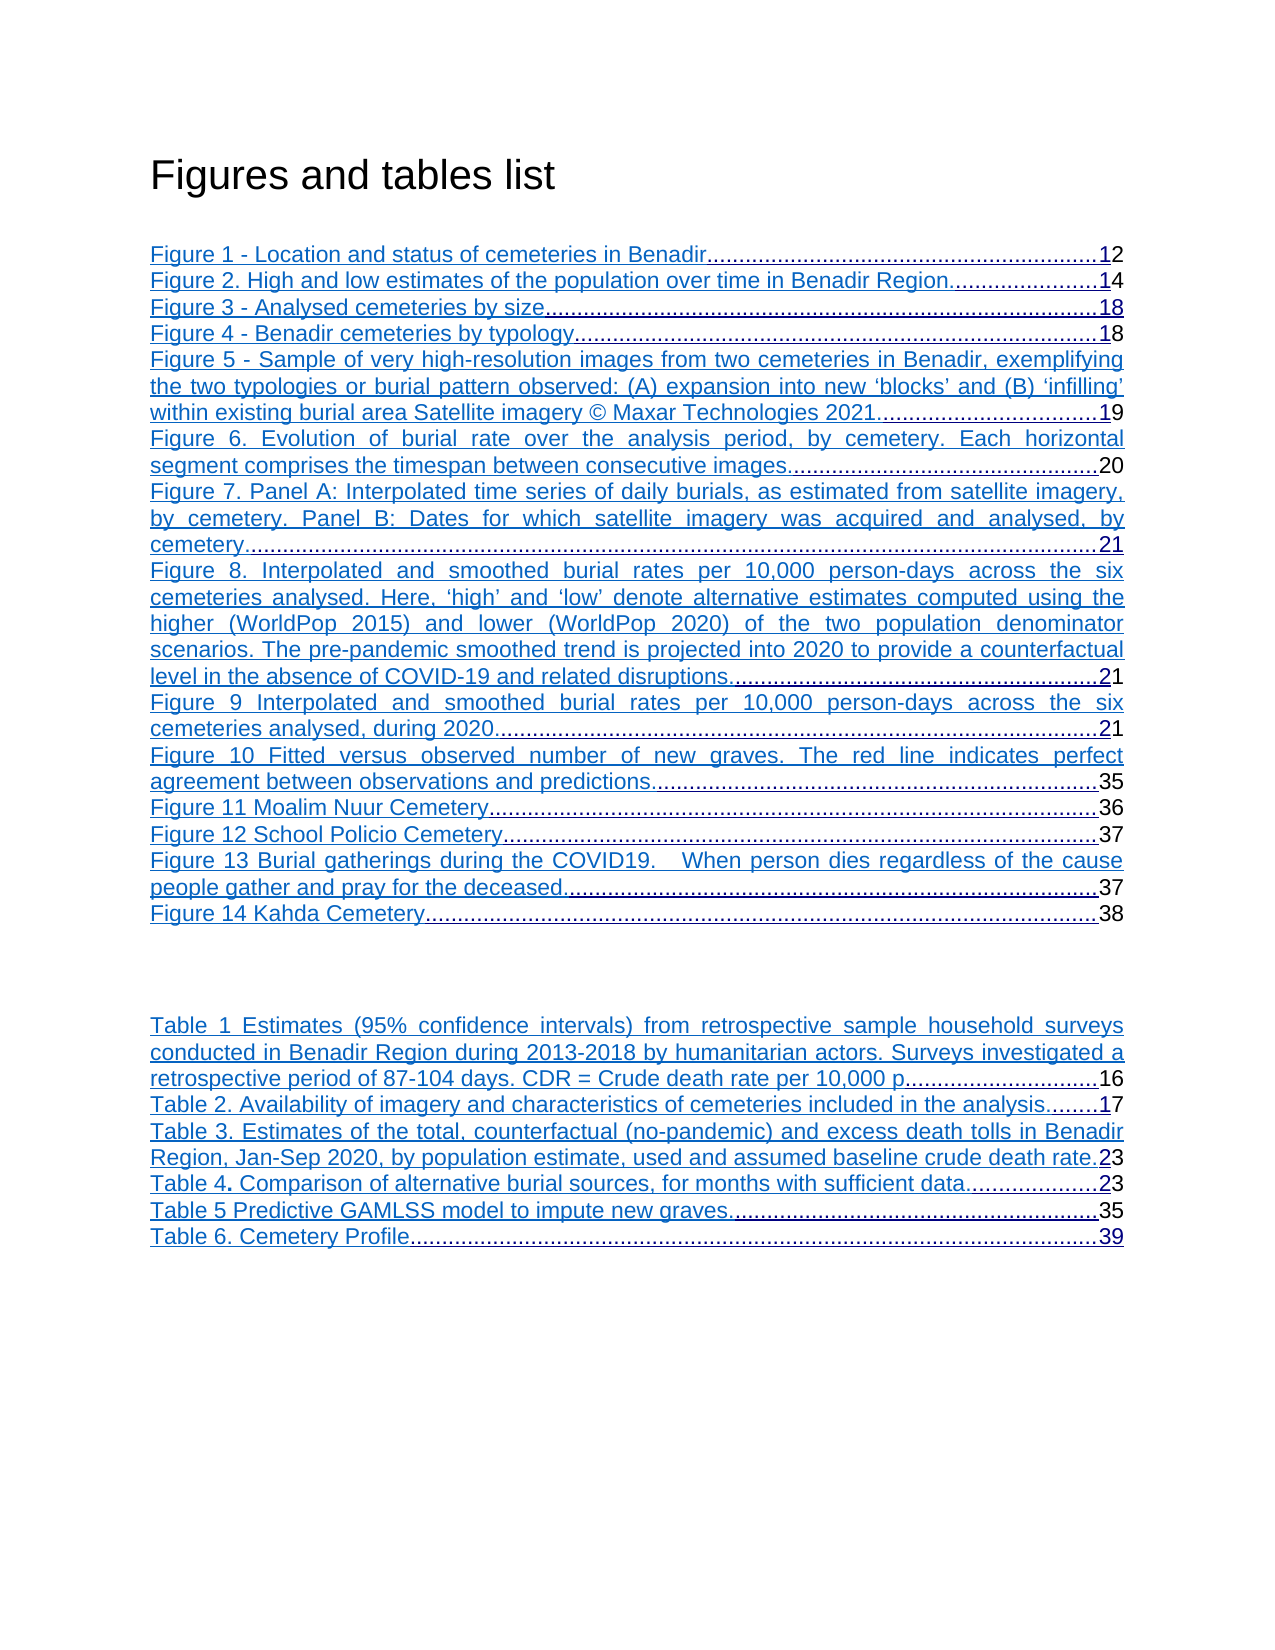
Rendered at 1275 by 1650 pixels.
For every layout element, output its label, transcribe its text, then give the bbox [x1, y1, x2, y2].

text Table 6. Cemetery Profile 39 [150, 1223, 1125, 1249]
text Table 5 Predictive GAMLSS model to impute new graves. 35 [150, 1197, 1125, 1223]
text Figure 1 - Location and status of cemeteries in Benadir 12 [150, 241, 1125, 267]
text Figure 13 Burial gatherings during the COVID19. When person dies regardless of the cause people gather and pray for the deceased. 37 [150, 847, 1125, 900]
text Figure 7. Panel A: Interpolated time series of daily burials, as estimated from satellite imagery, by cemetery. Panel B: Dates for which satellite imagery was acquired and analysed, by cemetery. 21 [150, 502, 1125, 527]
text Table 4. Comparison of alternative burial sources, for months with sufficient data. 23 [150, 1170, 1125, 1197]
text Figure 4 - Benadir cemeteries by typology 18 [150, 320, 1125, 346]
text Figure 14 Kahda Cemetery 38 [150, 900, 1125, 926]
subtitle Figures and tables list [150, 150, 1125, 198]
text Table 3. Estimates of the total, counterfactual (no-pandemic) and excess death tolls in Benadir Region, Jan-Sep 2020, by population estimate, used and assumed baseline crude death rate. 23 [150, 1118, 1125, 1170]
text Figure 8. Interpolated and smoothed burial rates per 10,000 person-days across the six cemeteries analysed. Here, ‘high’ and ‘low’ denote alternative estimates computed using the higher (WorldPop 2015) and lower (WorldPop 2020) of the two population denominator scenarios. The pre-pandemic smoothed trend is projected into 2020 to provide a counterfactual level in the absence of COVID-19 and related disruptions. 21 [150, 608, 1125, 659]
text Figure 8. Interpolated and smoothed burial rates per 10,000 person-days across the six cemeteries analysed. Here, ‘high’ and ‘low’ denote alternative estimates computed using the higher (WorldPop 2015) and lower (WorldPop 2020) of the two population denominator scenarios. The pre-pandemic smoothed trend is projected into 2020 to provide a counterfactual level in the absence of COVID-19 and related disruptions. 21 [150, 660, 1125, 689]
text Table 1 Estimates (95% confidence intervals) from retrospective sample household surveys conducted in Benadir Region during 2013-2018 by humanitarian actors. Surveys investigated a retrospective period of 87-104 days. CDR = Crude death rate per 10,000 p 16 [150, 1063, 1125, 1091]
text Figure 7. Panel A: Interpolated time series of daily burials, as estimated from satellite imagery, by cemetery. Panel B: Dates for which satellite imagery was acquired and analysed, by cemetery. 21 [150, 529, 1125, 557]
text Figure 7. Panel A: Interpolated time series of daily burials, as estimated from satellite imagery, by cemetery. Panel B: Dates for which satellite imagery was acquired and analysed, by cemetery. 21 [150, 478, 1125, 501]
text Figure 9 Interpolated and smoothed burial rates per 10,000 person-days across the six cemeteries analysed, during 2020. 21 [150, 689, 1125, 742]
text Figure 5 - Sample of very high-resolution images from two cemeteries in Benadir, exemplifying the two typologies or burial pattern observed: (A) expansion into new ‘blocks’ and (B) ‘infilling’ within existing burial area Satellite imagery © Maxar Technologies 2021. 19 [150, 346, 1125, 425]
text Figure 3 - Analysed cemeteries by size 18 [150, 294, 1125, 320]
text Figure 2. High and low estimates of the population over time in Benadir Region. 14 [150, 267, 1125, 294]
text Figure 6. Evolution of burial rate over the analysis period, by cemetery. Each horizontal segment comprises the timespan between consecutive images. 20 [150, 425, 1125, 448]
text Figure 6. Evolution of burial rate over the analysis period, by cemetery. Each horizontal segment comprises the timespan between consecutive images. 20 [150, 449, 1125, 478]
text Figure 8. Interpolated and smoothed burial rates per 10,000 person-days across the six cemeteries analysed. Here, ‘high’ and ‘low’ denote alternative estimates computed using the higher (WorldPop 2015) and lower (WorldPop 2020) of the two population denominator scenarios. The pre-pandemic smoothed trend is projected into 2020 to provide a counterfactual level in the absence of COVID-19 and related disruptions. 21 [150, 557, 1125, 606]
text Figure 12 School Policio Cemetery 37 [150, 821, 1125, 847]
text Table 2. Availability of imagery and characteristics of cemeteries included in the analysis. 17 [150, 1091, 1125, 1118]
text Figure 11 Moalim Nuur Cemetery 36 [150, 794, 1125, 821]
text Table 1 Estimates (95% confidence intervals) from retrospective sample household surveys conducted in Benadir Region during 2013-2018 by humanitarian actors. Surveys investigated a retrospective period of 87-104 days. CDR = Crude death rate per 10,000 p 16 [150, 1012, 1125, 1061]
text Figure 10 Fitted versus observed number of new graves. The red line indicates perfect agreement between observations and predictions. 35 [150, 742, 1125, 794]
